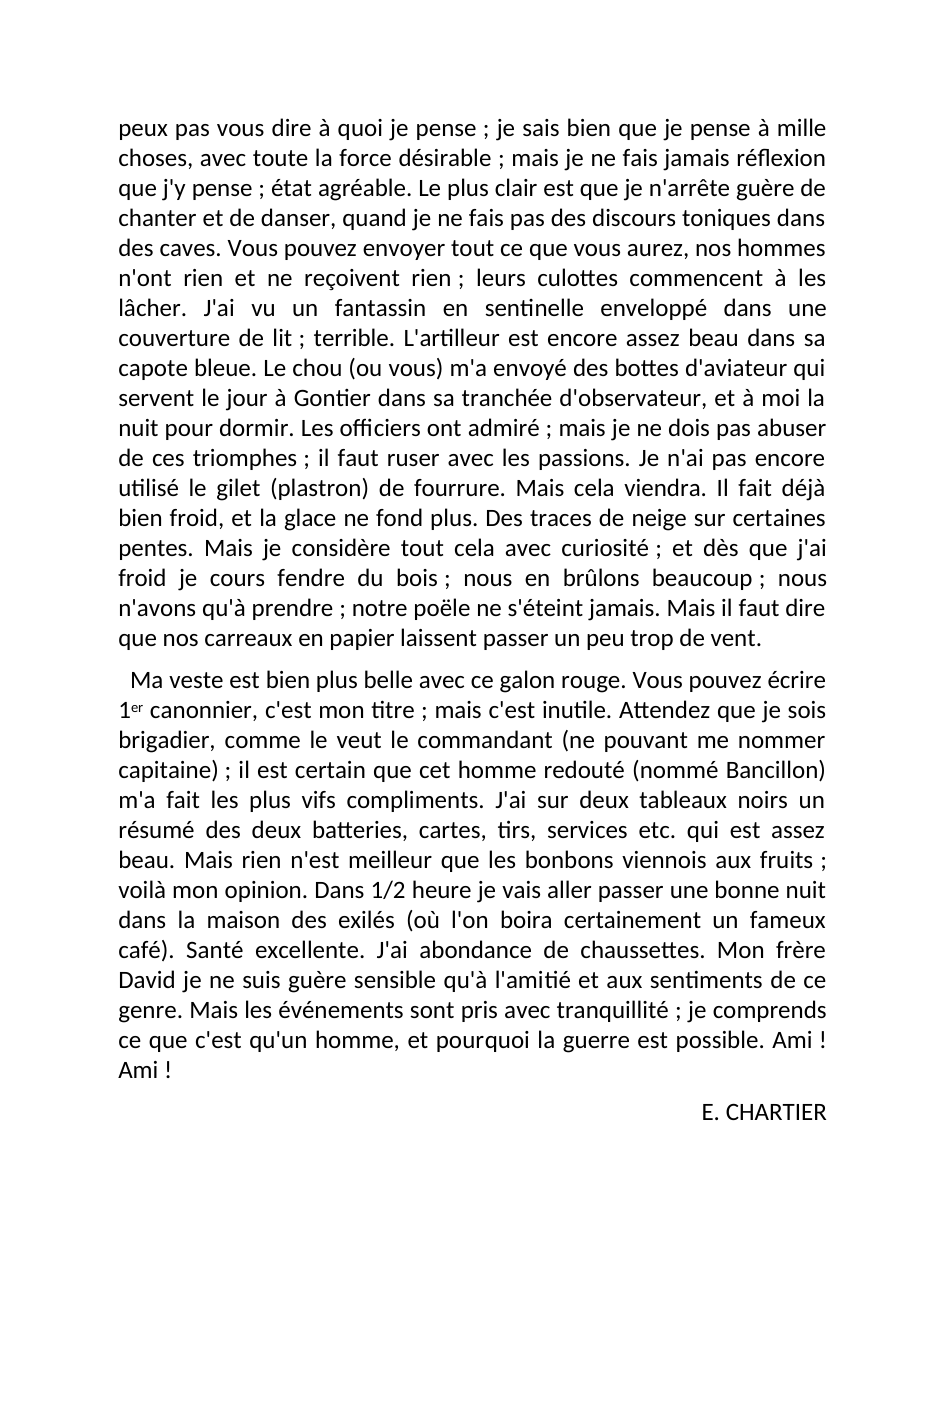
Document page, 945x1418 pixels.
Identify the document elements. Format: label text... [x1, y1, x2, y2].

text E. CHARTIER [118, 1102, 827, 1127]
text Ma veste est bien plus belle avec ce galon rouge. Vous pouvez écrire 1er canonnier, c'est mon titre ; mais c'est inutile. Attendez que je sois brigadier, comme le veut le commandant (ne pouvant me nommer capitaine) ; il est certain que cet homme redouté (nommé Bancillon) m'a fait les plus vifs compliments. J'ai sur deux tableaux noirs un résumé des deux batteries, cartes, tirs, services etc. qui est assez beau. Mais rien n'est meilleur que les bonbons viennois aux fruits ; voilà mon opinion. Dans 1/2 heure je vais aller passer une bonne nuit dans la maison des exilés (où l'on boira certainement un fameux café). Santé excellente. J'ai abondance de chaussettes. Mon frère David je ne suis guère sensible qu'à l'ami­tié et aux sentiments de ce genre. Mais les événements sont pris avec tranquillité ; je comprends ce que c'est qu'un homme, et pour­quoi la guerre est possible. Ami ! Ami ! [118, 670, 827, 1085]
text peux pas vous dire à quoi je pense ; je sais bien que je pense à mille choses, avec toute la force désirable ; mais je ne fais jamais réflexion que j'y pense ; état agréable. Le plus clair est que je n'arrête guère de chanter et de danser, quand je ne fais pas des discours toniques dans des caves. Vous pouvez envoyer tout ce que vous aurez, nos hommes n'ont rien et ne reçoivent rien ; leurs culottes commencent à les lâcher. J'ai vu un fantassin en senti­nelle enveloppé dans une couverture de lit ; terrible. L'artilleur est encore assez beau dans sa capote bleue. Le chou (ou vous) m'a envoyé des bottes d'aviateur qui servent le jour à Gontier dans sa tranchée d'observateur, et à moi la nuit pour dormir. Les offi­ciers ont admiré ; mais je ne dois pas abuser de ces triomphes ; il faut ruser avec les passions. Je n'ai pas encore utilisé le gilet (plastron) de fourrure. Mais cela viendra. Il fait déjà bien froid, et la glace ne fond plus. Des traces de neige sur certaines pentes. Mais je considère tout cela avec curiosité ; et dès que j'ai froid je cours fendre du bois ; nous en brûlons beaucoup ; nous n'avons qu'à prendre ; notre poële ne s'éteint jamais. Mais il faut dire que nos carreaux en papier laissent passer un peu trop de vent. [118, 118, 827, 653]
